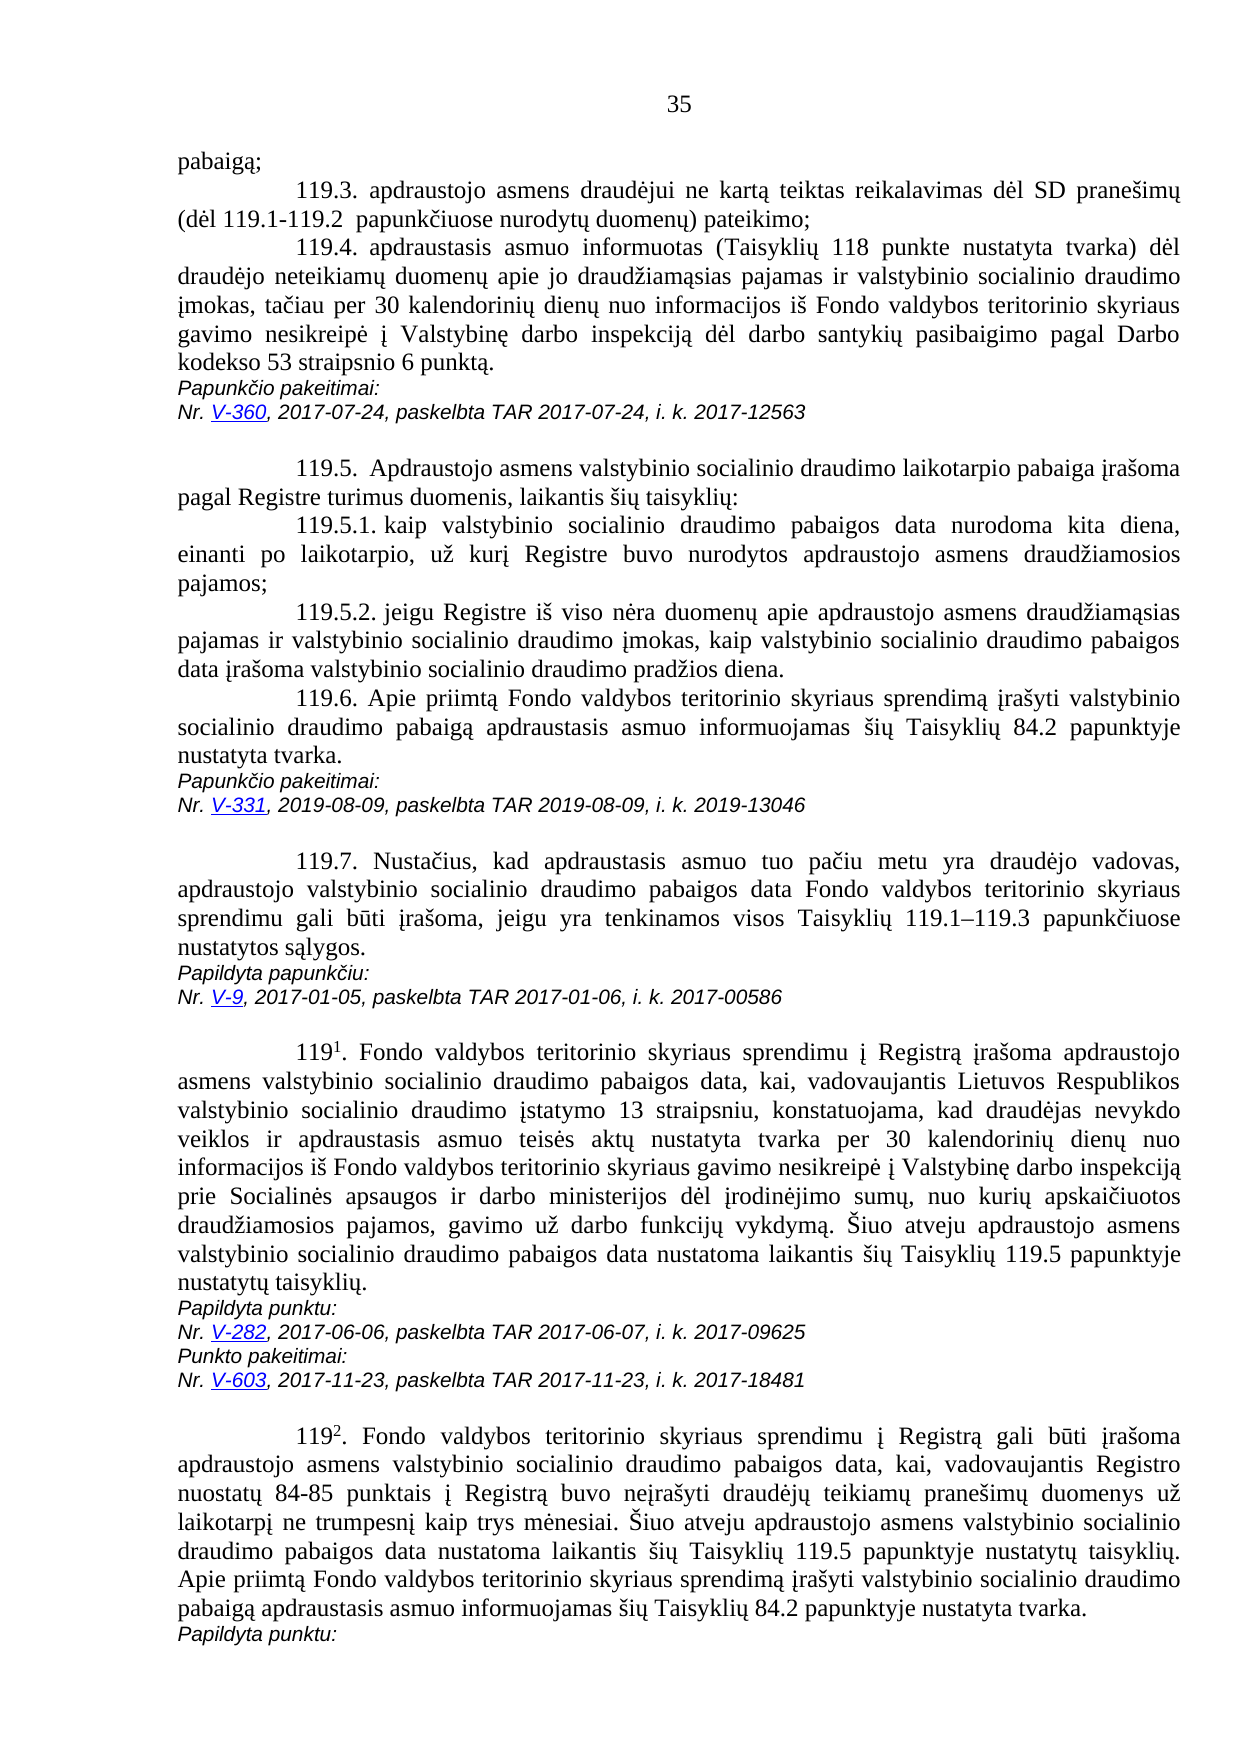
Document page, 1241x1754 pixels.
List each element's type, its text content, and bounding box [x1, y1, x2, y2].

text Papildyta papunkčiu: [177, 961, 1181, 985]
text pabaigą; [177, 146, 1181, 175]
text Nr. V-603, 2017-11-23, paskelbta TAR 2017-11-23, i. k. 2017-18481 [177, 1368, 1181, 1392]
text Nr. V-360, 2017-07-24, paskelbta TAR 2017-07-24, i. k. 2017-12563 [177, 400, 1181, 424]
text Punkto pakeitimai: [177, 1344, 1181, 1368]
text Papildyta punktu: [177, 1296, 1181, 1320]
text 119.5.2. jeigu Registre iš viso nėra duomenų apie apdraustojo asmens draudžiamąsias pajamas ir valstybinio socialinio draudimo įmokas, kaip valstybinio socialinio draudimo pabaigos data įrašoma valstybinio socialinio draudimo pradžios diena. [177, 597, 1181, 683]
text 119.7. Nustačius, kad apdraustasis asmuo tuo pačiu metu yra draudėjo vadovas, apdraustojo valstybinio socialinio draudimo pabaigos data Fondo valdybos teritorinio skyriaus sprendimu gali būti įrašoma, jeigu yra tenkinamos visos Taisyklių 119.1–119.3 papunkčiuose nustatytos sąlygos. [177, 846, 1181, 961]
text 119.3. apdraustojo asmens draudėjui ne kartą teiktas reikalavimas dėl SD pranešimų (dėl 119.1-119.2 papunkčiuose nurodytų duomenų) pateikimo; [177, 175, 1181, 232]
text Nr. V-282, 2017-06-06, paskelbta TAR 2017-06-07, i. k. 2017-09625 [177, 1320, 1181, 1344]
text 119.5. Apdraustojo asmens valstybinio socialinio draudimo laikotarpio pabaiga įrašoma pagal Registre turimus duomenis, laikantis šių taisyklių: [177, 453, 1181, 510]
text 1192. Fondo valdybos teritorinio skyriaus sprendimu į Registrą gali būti įrašoma apdraustojo asmens valstybinio socialinio draudimo pabaigos data, kai, vadovaujantis Registro nuostatų 84-85 punktais į Registrą buvo neįrašyti draudėjų teikiamų pranešimų duomenys už laikotarpį ne trumpesnį kaip trys mėnesiai. Šiuo atveju apdraustojo asmens valstybinio socialinio draudimo pabaigos data nustatoma laikantis šių Taisyklių 119.5 papunktyje nustatytų taisyklių. Apie priimtą Fondo valdybos teritorinio skyriaus sprendimą įrašyti valstybinio socialinio draudimo pabaigą apdraustasis asmuo informuojamas šių Taisyklių 84.2 papunktyje nustatyta tvarka. [177, 1421, 1181, 1622]
text Papunkčio pakeitimai: [177, 769, 1181, 793]
text 119.5.1. kaip valstybinio socialinio draudimo pabaigos data nurodoma kita diena, einanti po laikotarpio, už kurį Registre buvo nurodytos apdraustojo asmens draudžiamosios pajamos; [177, 510, 1181, 597]
text 119.4. apdraustasis asmuo informuotas (Taisyklių 118 punkte nustatyta tvarka) dėl draudėjo neteikiamų duomenų apie jo draudžiamąsias pajamas ir valstybinio socialinio draudimo įmokas, tačiau per 30 kalendorinių dienų nuo informacijos iš Fondo valdybos teritorinio skyriaus gavimo nesikreipė į Valstybinę darbo inspekciją dėl darbo santykių pasibaigimo pagal Darbo kodekso 53 straipsnio 6 punktą. [177, 232, 1181, 376]
text 1191. Fondo valdybos teritorinio skyriaus sprendimu į Registrą įrašoma apdraustojo asmens valstybinio socialinio draudimo pabaigos data, kai, vadovaujantis Lietuvos Respublikos valstybinio socialinio draudimo įstatymo 13 straipsniu, konstatuojama, kad draudėjas nevykdo veiklos ir apdraustasis asmuo teisės aktų nustatyta tvarka per 30 kalendorinių dienų nuo informacijos iš Fondo valdybos teritorinio skyriaus gavimo nesikreipė į Valstybinę darbo inspekciją prie Socialinės apsaugos ir darbo ministerijos dėl įrodinėjimo sumų, nuo kurių apskaičiuotos draudžiamosios pajamos, gavimo už darbo funkcijų vykdymą. Šiuo atveju apdraustojo asmens valstybinio socialinio draudimo pabaigos data nustatoma laikantis šių Taisyklių 119.5 papunktyje nustatytų taisyklių. [177, 1037, 1181, 1296]
text Nr. V-331, 2019-08-09, paskelbta TAR 2019-08-09, i. k. 2019-13046 [177, 793, 1181, 817]
text Papildyta punktu: [177, 1622, 1181, 1646]
text 119.6. Apie priimtą Fondo valdybos teritorinio skyriaus sprendimą įrašyti valstybinio socialinio draudimo pabaigą apdraustasis asmuo informuojamas šių Taisyklių 84.2 papunktyje nustatyta tvarka. [177, 683, 1181, 769]
text Nr. V-9, 2017-01-05, paskelbta TAR 2017-01-06, i. k. 2017-00586 [177, 985, 1181, 1009]
text Papunkčio pakeitimai: [177, 376, 1181, 400]
